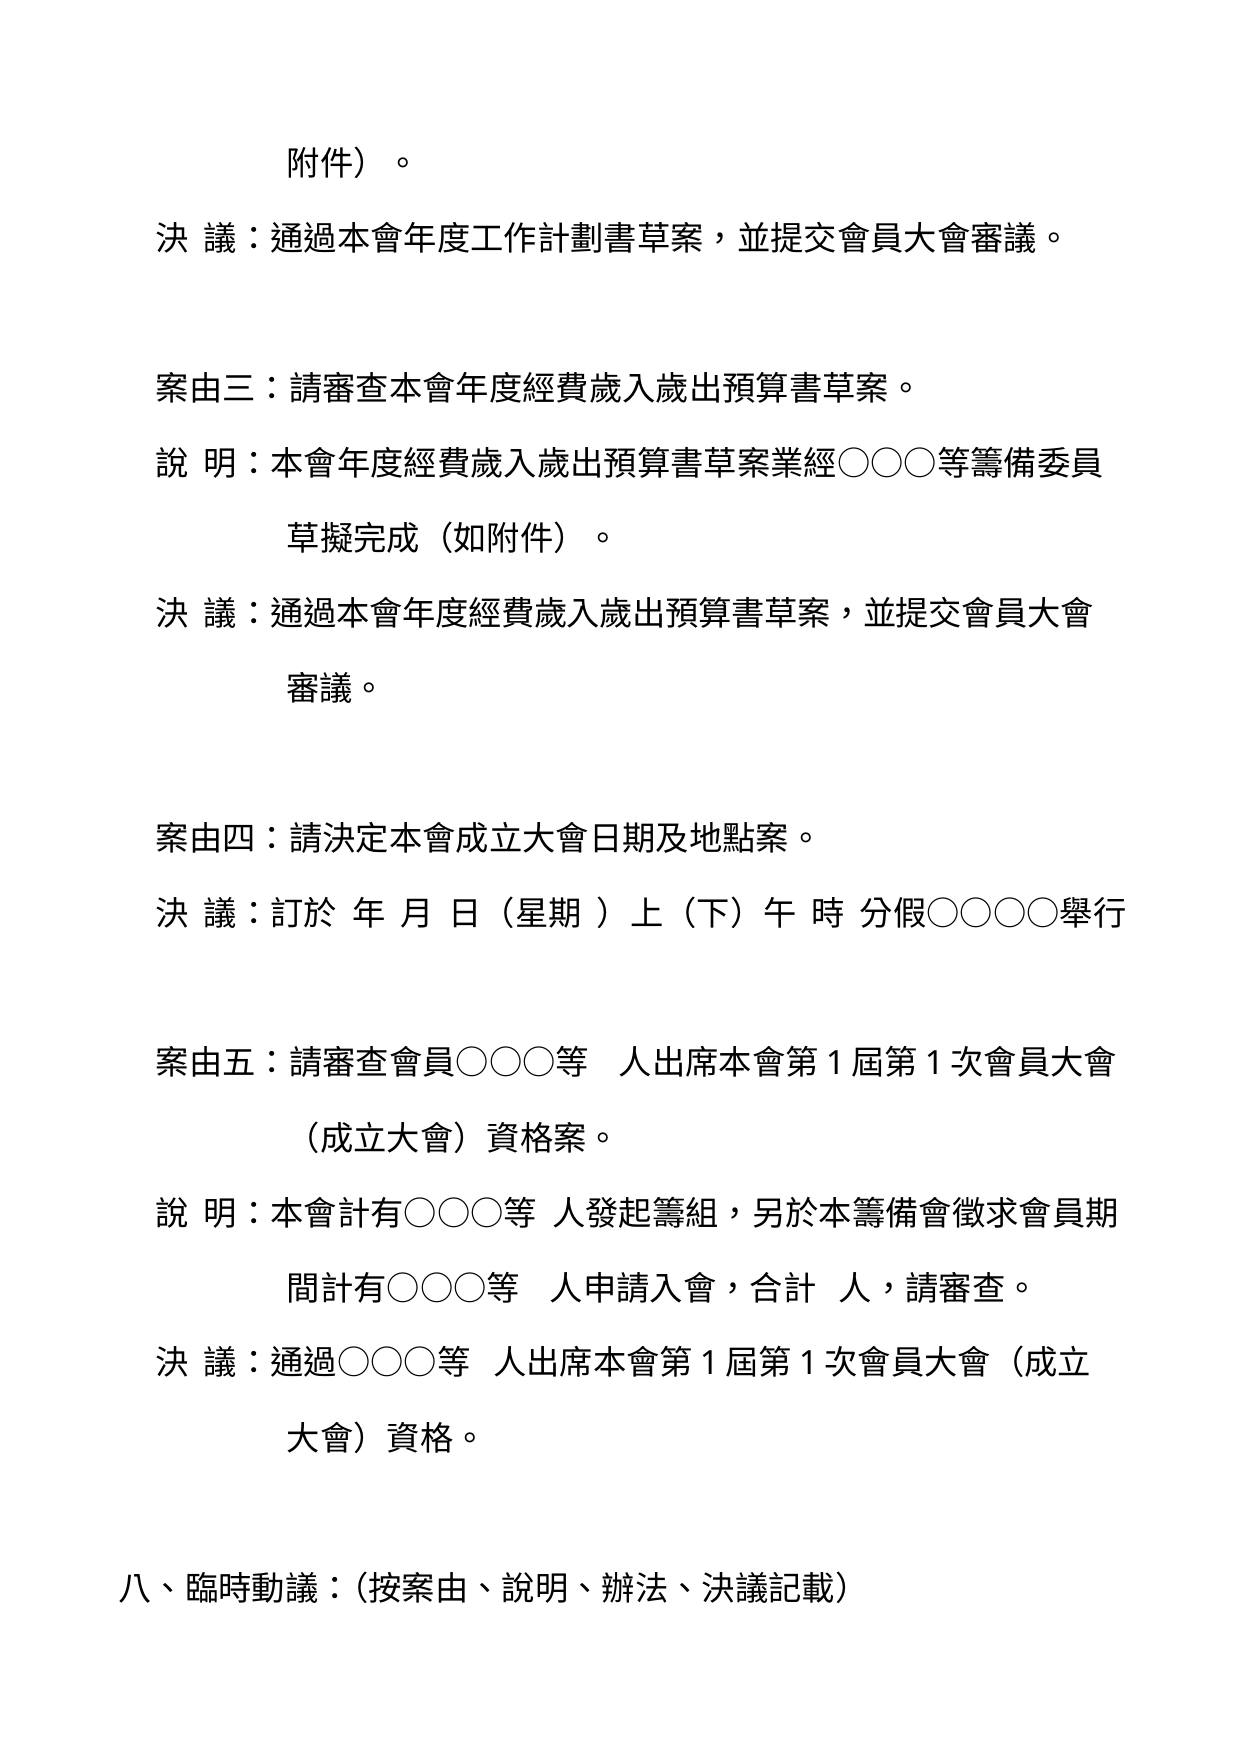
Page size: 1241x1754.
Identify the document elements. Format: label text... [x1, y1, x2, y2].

text 說 明：本會計有○○○等 人發起籌組，另於本籌備會徵求會員期間計有○○○等 人申請入會，合計 人，請審查。 [156, 1173, 1122, 1323]
text 案由四：請決定本會成立大會日期及地點案。 [156, 798, 1122, 873]
text 決 議：通過○○○等 人出席本會第1屆第1次會員大會（成立大會）資格。 [156, 1323, 1122, 1473]
text 說 明：本會年度經費歲入歲出預算書草案業經○○○等籌備委員草擬完成（如附件）。 [156, 423, 1122, 573]
text 決 議：通過本會年度經費歲入歲出預算書草案，並提交會員大會審議。 [156, 573, 1122, 723]
text 決 議：訂於 年 月 日（星期 ）上（下）午 時 分假○○○○舉行。 [156, 873, 1122, 948]
text 八、臨時動議：（按案由、說明、辦法、決議記載） [118, 1548, 1122, 1623]
text 附件）。 [156, 123, 1122, 198]
text 案由五：請審查會員○○○等 人出席本會第1屆第1次會員大會（成立大會）資格案。 [156, 1023, 1122, 1173]
text 案由三：請審查本會年度經費歲入歲出預算書草案。 [156, 348, 1122, 423]
text 決 議：通過本會年度工作計劃書草案，並提交會員大會審議。 [156, 198, 1122, 273]
